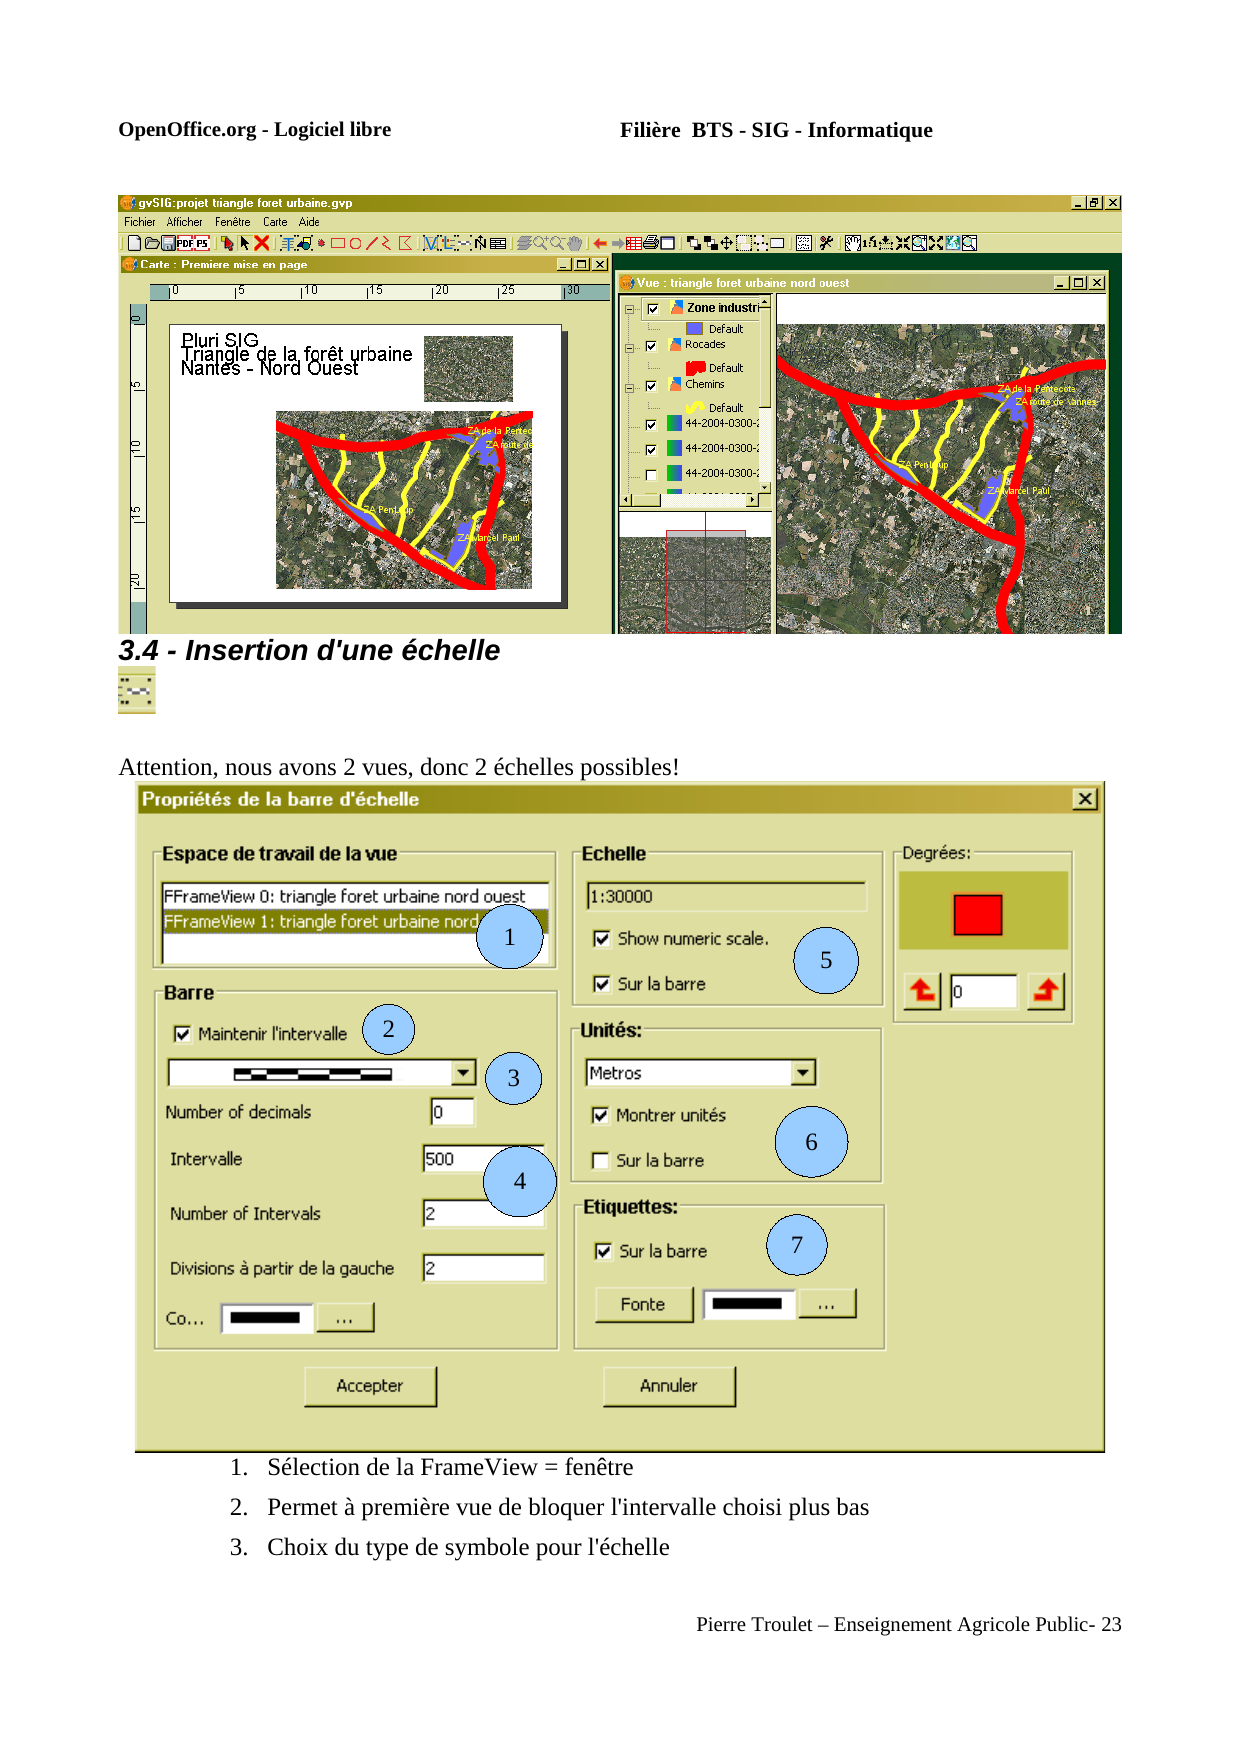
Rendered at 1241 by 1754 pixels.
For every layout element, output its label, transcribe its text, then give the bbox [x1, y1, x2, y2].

list Permet à première vue de bloquer l'intervalle choisi plus bas [229, 1493, 1122, 1521]
picture [118, 195, 1122, 634]
text Attention, nous avons 2 vues, donc 2 échelles possibles! [118, 753, 1122, 781]
subtitle Insertion d'une échelle [118, 634, 1122, 666]
list Sélection de la FrameView = fenêtre [229, 794, 1122, 1481]
picture [134, 781, 1106, 1453]
list Choix du type de symbole pour l'échelle [229, 1533, 1122, 1561]
picture [118, 666, 156, 714]
